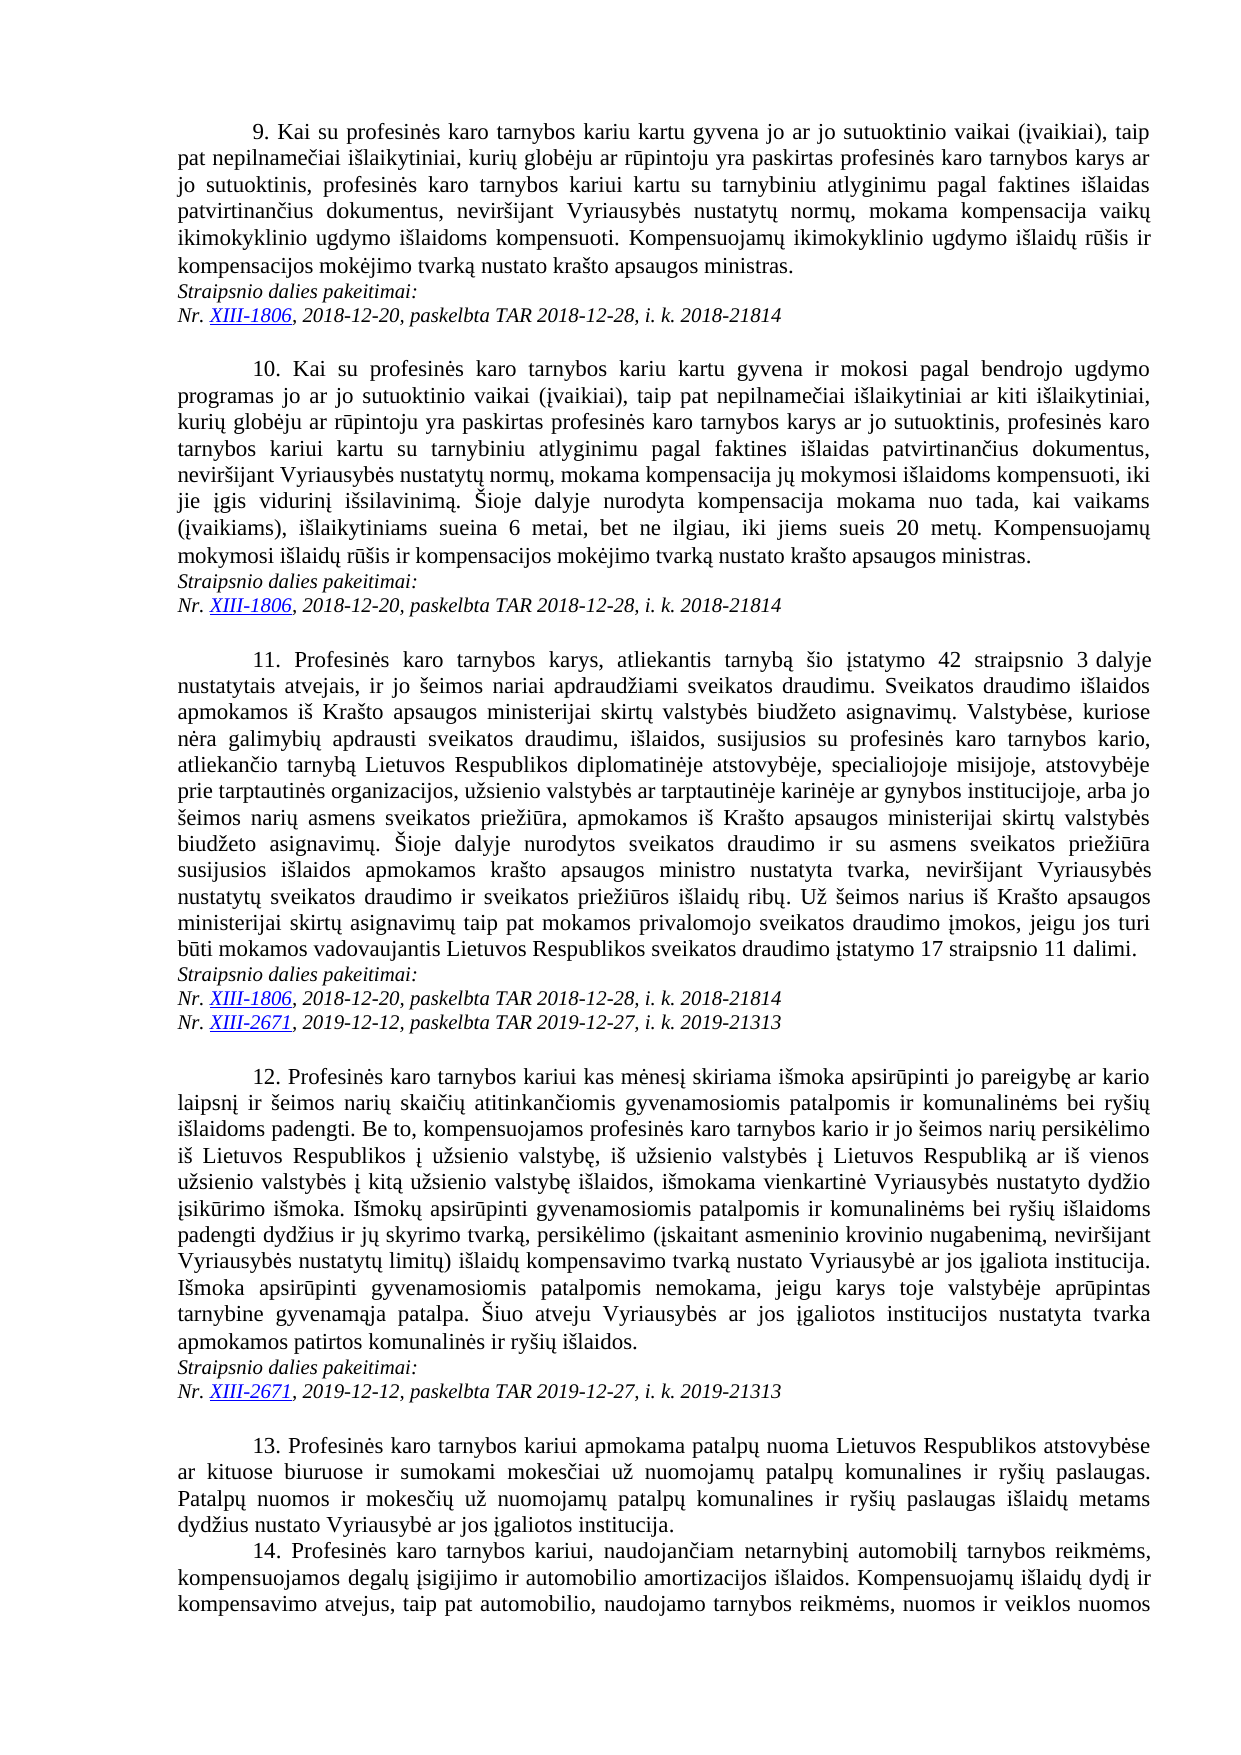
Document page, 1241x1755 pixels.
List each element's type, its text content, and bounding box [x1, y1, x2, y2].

text Nr. XIII-1806, 2018-12-20, paskelbta TAR 2018-12-28, i. k. 2018-21814 [177, 303, 1152, 327]
text 12. Profesinės karo tarnybos kariui kas mėnesį skiriama išmoka apsirūpinti jo pareigybę ar kario laipsnį ir šeimos narių skaičių atitinkančiomis gyvenamosiomis patalpomis ir komunalinėms bei ryšių išlaidoms padengti. Be to, kompensuojamos profesinės karo tarnybos kario ir jo šeimos narių persikėlimo iš Lietuvos Respublikos į užsienio valstybę, iš užsienio valstybės į Lietuvos Respubliką ar iš vienos užsienio valstybės į kitą užsienio valstybę išlaidos, išmokama vienkartinė Vyriausybės nustatyto dydžio įsikūrimo išmoka. Išmokų apsirūpinti gyvenamosiomis patalpomis ir komunalinėms bei ryšių išlaidoms padengti dydžius ir jų skyrimo tvarką, persikėlimo (įskaitant asmeninio krovinio nugabenimą, neviršijant Vyriausybės nustatytų limitų) išlaidų kompensavimo tvarką nustato Vyriausybė ar jos įgaliota institucija. Išmoka apsirūpinti gyvenamosiomis patalpomis nemokama, jeigu karys toje valstybėje aprūpintas tarnybine gyvenamąja patalpa. Šiuo atveju Vyriausybės ar jos įgaliotos institucijos nustatyta tvarka apmokamos patirtos komunalinės ir ryšių išlaidos. [177, 1063, 1152, 1355]
text Nr. XIII-2671, 2019-12-12, paskelbta TAR 2019-12-27, i. k. 2019-21313 [177, 1379, 1152, 1403]
text Straipsnio dalies pakeitimai: [177, 569, 1152, 593]
text Nr. XIII-1806, 2018-12-20, paskelbta TAR 2018-12-28, i. k. 2018-21814 [177, 593, 1152, 617]
text 13. Profesinės karo tarnybos kariui apmokama patalpų nuoma Lietuvos Respublikos atstovybėse ar kituose biuruose ir sumokami mokesčiai už nuomojamų patalpų komunalines ir ryšių paslaugas. Patalpų nuomos ir mokesčių už nuomojamų patalpų komunalines ir ryšių paslaugas išlaidų metams dydžius nustato Vyriausybė ar jos įgaliotos institucija. [177, 1432, 1152, 1537]
text Nr. XIII-2671, 2019-12-12, paskelbta TAR 2019-12-27, i. k. 2019-21313 [177, 1010, 1152, 1034]
text Straipsnio dalies pakeitimai: [177, 962, 1152, 986]
text Nr. XIII-1806, 2018-12-20, paskelbta TAR 2018-12-28, i. k. 2018-21814 [177, 986, 1152, 1010]
text 9. Kai su profesinės karo tarnybos kariu kartu gyvena jo ar jo sutuoktinio vaikai (įvaikiai), taip pat nepilnamečiai išlaikytiniai, kurių globėju ar rūpintoju yra paskirtas profesinės karo tarnybos karys ar jo sutuoktinis, profesinės karo tarnybos kariui kartu su tarnybiniu atlyginimu pagal faktines išlaidas patvirtinančius dokumentus, neviršijant Vyriausybės nustatytų normų, mokama kompensacija vaikų ikimokyklinio ugdymo išlaidoms kompensuoti. Kompensuojamų ikimokyklinio ugdymo išlaidų rūšis ir kompensacijos mokėjimo tvarką nustato krašto apsaugos ministras. [177, 118, 1152, 279]
text 14. Profesinės karo tarnybos kariui, naudojančiam netarnybinį automobilį tarnybos reikmėms, kompensuojamos degalų įsigijimo ir automobilio amortizacijos išlaidos. Kompensuojamų išlaidų dydį ir kompensavimo atvejus, taip pat automobilio, naudojamo tarnybos reikmėms, nuomos ir veiklos nuomos [177, 1537, 1152, 1616]
text 10. Kai su profesinės karo tarnybos kariu kartu gyvena ir mokosi pagal bendrojo ugdymo programas jo ar jo sutuoktinio vaikai (įvaikiai), taip pat nepilnamečiai išlaikytiniai ar kiti išlaikytiniai, kurių globėju ar rūpintoju yra paskirtas profesinės karo tarnybos karys ar jo sutuoktinis, profesinės karo tarnybos kariui kartu su tarnybiniu atlyginimu pagal faktines išlaidas patvirtinančius dokumentus, neviršijant Vyriausybės nustatytų normų, mokama kompensacija jų mokymosi išlaidoms kompensuoti, iki jie įgis vidurinį išsilavinimą. Šioje dalyje nurodyta kompensacija mokama nuo tada, kai vaikams (įvaikiams), išlaikytiniams sueina 6 metai, bet ne ilgiau, iki jiems sueis 20 metų. Kompensuojamų mokymosi išlaidų rūšis ir kompensacijos mokėjimo tvarką nustato krašto apsaugos ministras. [177, 356, 1152, 569]
text Straipsnio dalies pakeitimai: [177, 279, 1152, 303]
text 11. Profesinės karo tarnybos karys, atliekantis tarnybą šio įstatymo 42 straipsnio 3 dalyje nustatytais atvejais, ir jo šeimos nariai apdraudžiami sveikatos draudimu. Sveikatos draudimo išlaidos apmokamos iš Krašto apsaugos ministerijai skirtų valstybės biudžeto asignavimų. Valstybėse, kuriose nėra galimybių apdrausti sveikatos draudimu, išlaidos, susijusios su profesinės karo tarnybos kario, atliekančio tarnybą Lietuvos Respublikos diplomatinėje atstovybėje, specialiojoje misijoje, atstovybėje prie tarptautinės organizacijos, užsienio valstybės ar tarptautinėje karinėje ar gynybos institucijoje, arba jo šeimos narių asmens sveikatos priežiūra, apmokamos iš Krašto apsaugos ministerijai skirtų valstybės biudžeto asignavimų. Šioje dalyje nurodytos sveikatos draudimo ir su asmens sveikatos priežiūra susijusios išlaidos apmokamos krašto apsaugos ministro nustatyta tvarka, neviršijant Vyriausybės nustatytų sveikatos draudimo ir sveikatos priežiūros išlaidų ribų. Už šeimos narius iš Krašto apsaugos ministerijai skirtų asignavimų taip pat mokamos privalomojo sveikatos draudimo įmokos, jeigu jos turi būti mokamos vadovaujantis Lietuvos Respublikos sveikatos draudimo įstatymo 17 straipsnio 11 dalimi. [177, 646, 1152, 962]
text Straipsnio dalies pakeitimai: [177, 1355, 1152, 1379]
